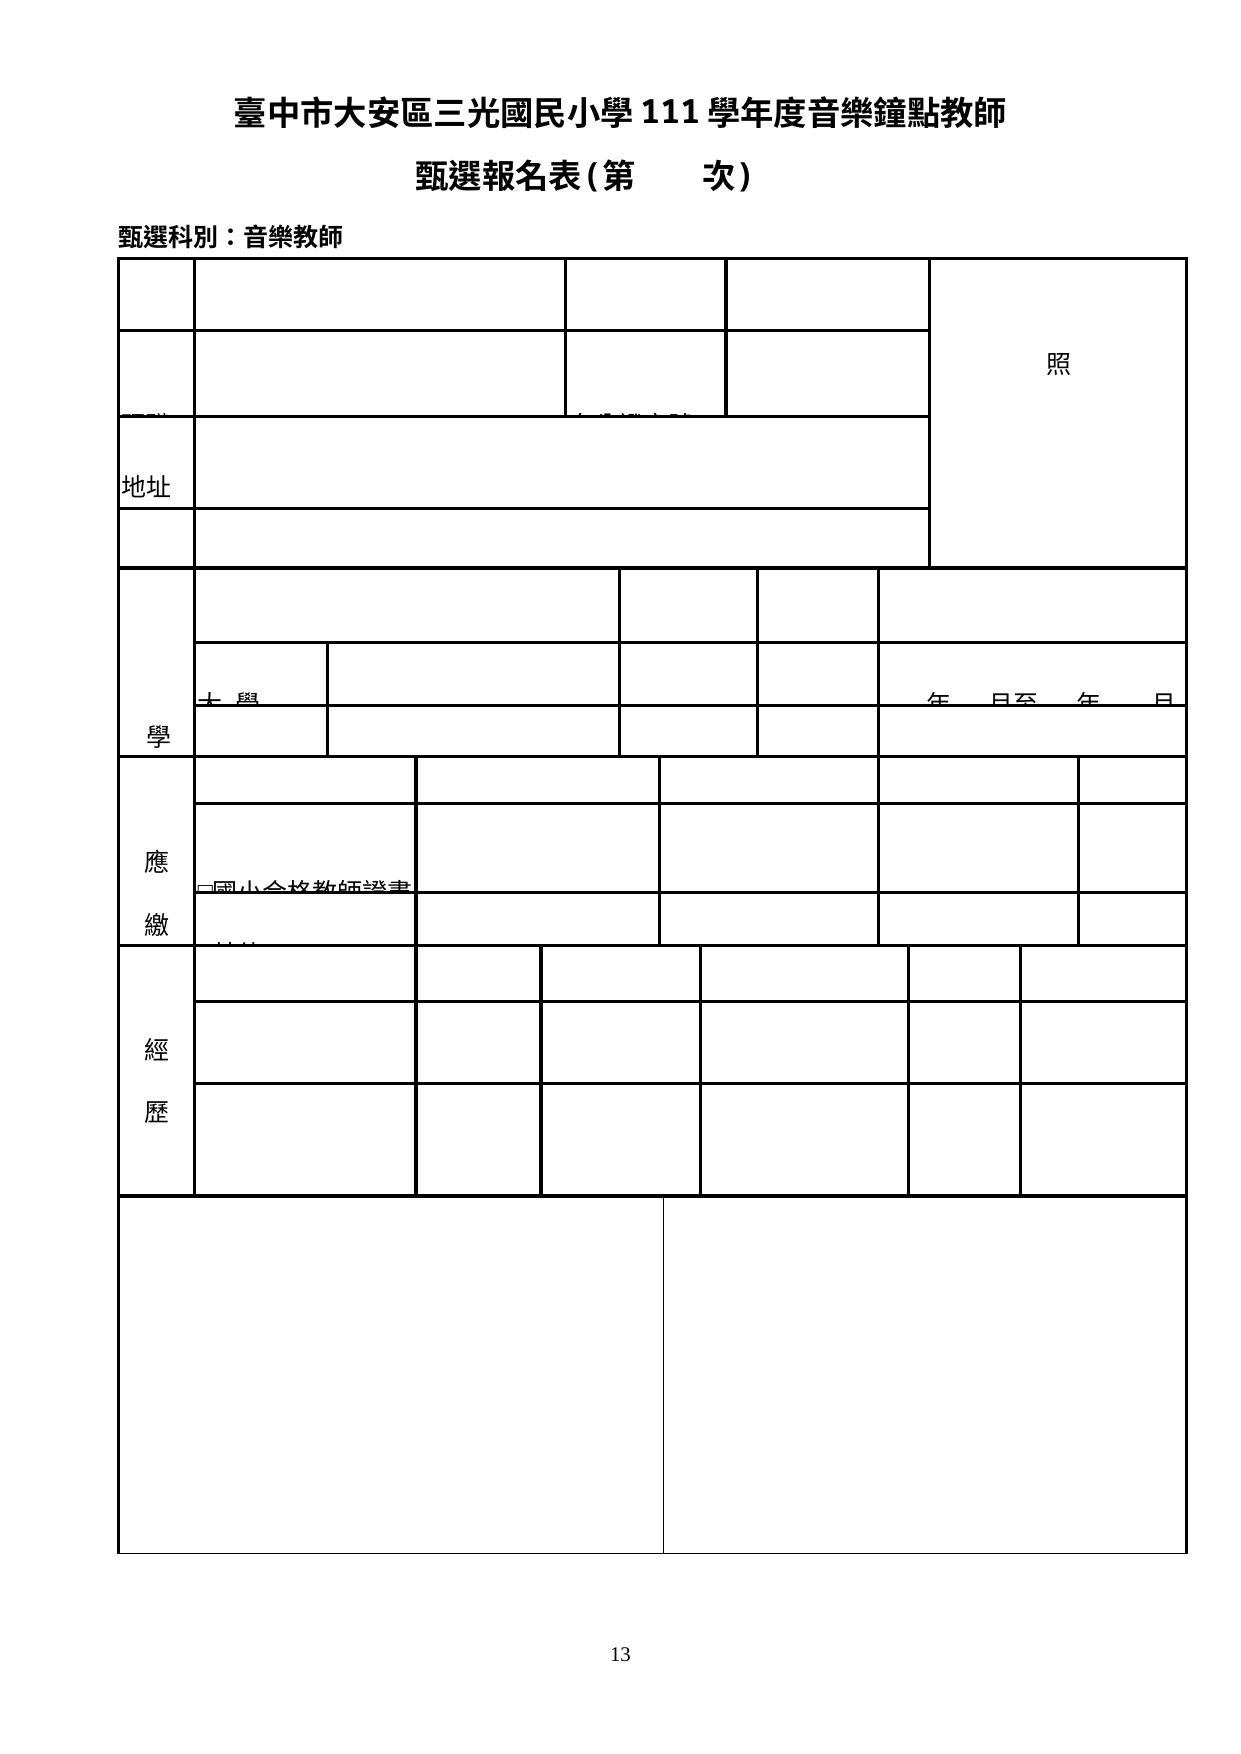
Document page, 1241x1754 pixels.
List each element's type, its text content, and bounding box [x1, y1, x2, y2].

table_cell 類 別 [196, 758, 414, 802]
table_cell 年 月至 年 月 [880, 707, 1185, 755]
text 甄選科別：音樂教師 [118, 194, 1122, 257]
table_cell 現職機關學校 [120, 332, 193, 415]
text 甄選報名表(第 次) [118, 132, 1122, 194]
table_cell [759, 707, 877, 755]
table_cell 學 校 名 稱 [196, 570, 618, 641]
table_cell [702, 1003, 907, 1082]
table_header [196, 260, 564, 329]
text 臺中市大安區三光國民小學111學年度音樂鐘點教師 [118, 69, 1122, 132]
table_cell 應 繳 驗 證 件 [120, 758, 193, 943]
table_cell [759, 644, 877, 703]
table_cell [1080, 805, 1185, 891]
table_cell 起 迄 年 月 [880, 570, 1185, 641]
table_cell [661, 894, 877, 943]
table_cell 曾服務之機關學校 [196, 947, 414, 1000]
table_cell [702, 1085, 907, 1194]
table_cell 職 稱 [910, 947, 1019, 1000]
table_cell 職 稱 [418, 947, 539, 1000]
table_cell [910, 1003, 1019, 1082]
table_cell [418, 894, 619, 943]
table_cell 經 歷 [120, 947, 193, 1194]
table_cell [196, 332, 564, 415]
table_cell 系 科 [621, 570, 756, 641]
table_header 年 月 日 [728, 260, 928, 329]
table_header 出生年月日 [567, 260, 724, 329]
table_cell [619, 805, 658, 891]
table_cell [1022, 1085, 1185, 1194]
table_cell [543, 1085, 699, 1194]
table_cell 備註 [1080, 758, 1185, 802]
table_cell [418, 805, 619, 891]
table_cell 曾服務之機關學校 [702, 947, 907, 1000]
table_cell □其他 [196, 894, 414, 943]
table_cell 發 證 機 關 [880, 758, 1077, 802]
table_cell [910, 1085, 1019, 1194]
table_cell [1022, 1003, 1185, 1082]
table_cell [880, 805, 1077, 891]
table_header 姓 名 [120, 260, 193, 329]
table_cell [196, 1085, 414, 1194]
table_cell [418, 1085, 539, 1194]
table_cell [621, 644, 756, 703]
table_cell 大 學 [196, 644, 326, 703]
table_cell 組 別 [759, 570, 877, 641]
table_cell [621, 707, 756, 755]
table_cell 身分證背面影本黏貼處 [664, 1198, 1185, 1553]
table_cell 起 迄 年 月 [543, 947, 699, 1000]
table_header 照 片 [931, 260, 1185, 566]
table_cell 學 歷 [120, 570, 193, 755]
table_cell 身分證字號 [567, 332, 724, 415]
table_cell [728, 332, 928, 415]
table_cell [196, 418, 928, 507]
table_cell [418, 1003, 539, 1082]
table_cell □國小合格教師證書 [196, 805, 414, 891]
table_cell TEL: 手機： [196, 510, 928, 566]
table_cell 證 書 字 號 [418, 758, 658, 802]
table_cell [329, 644, 618, 703]
table_cell [196, 1003, 414, 1082]
table_cell 電話 [120, 510, 193, 566]
table_cell [1080, 894, 1185, 943]
table_cell 研究所 [196, 707, 326, 755]
table_cell 起 迄 年 月 [1022, 947, 1185, 1000]
table_cell 發 證 日 期 [661, 758, 877, 802]
table_cell 身分證正面影本黏貼處 [120, 1198, 663, 1553]
table_cell 地址 [120, 418, 193, 507]
table_cell 年 月至 年 月 [880, 644, 1185, 703]
table_cell [880, 894, 1077, 943]
table_cell [543, 1003, 699, 1082]
table_cell [619, 894, 658, 943]
table_cell [661, 805, 877, 891]
table_cell [329, 707, 618, 755]
